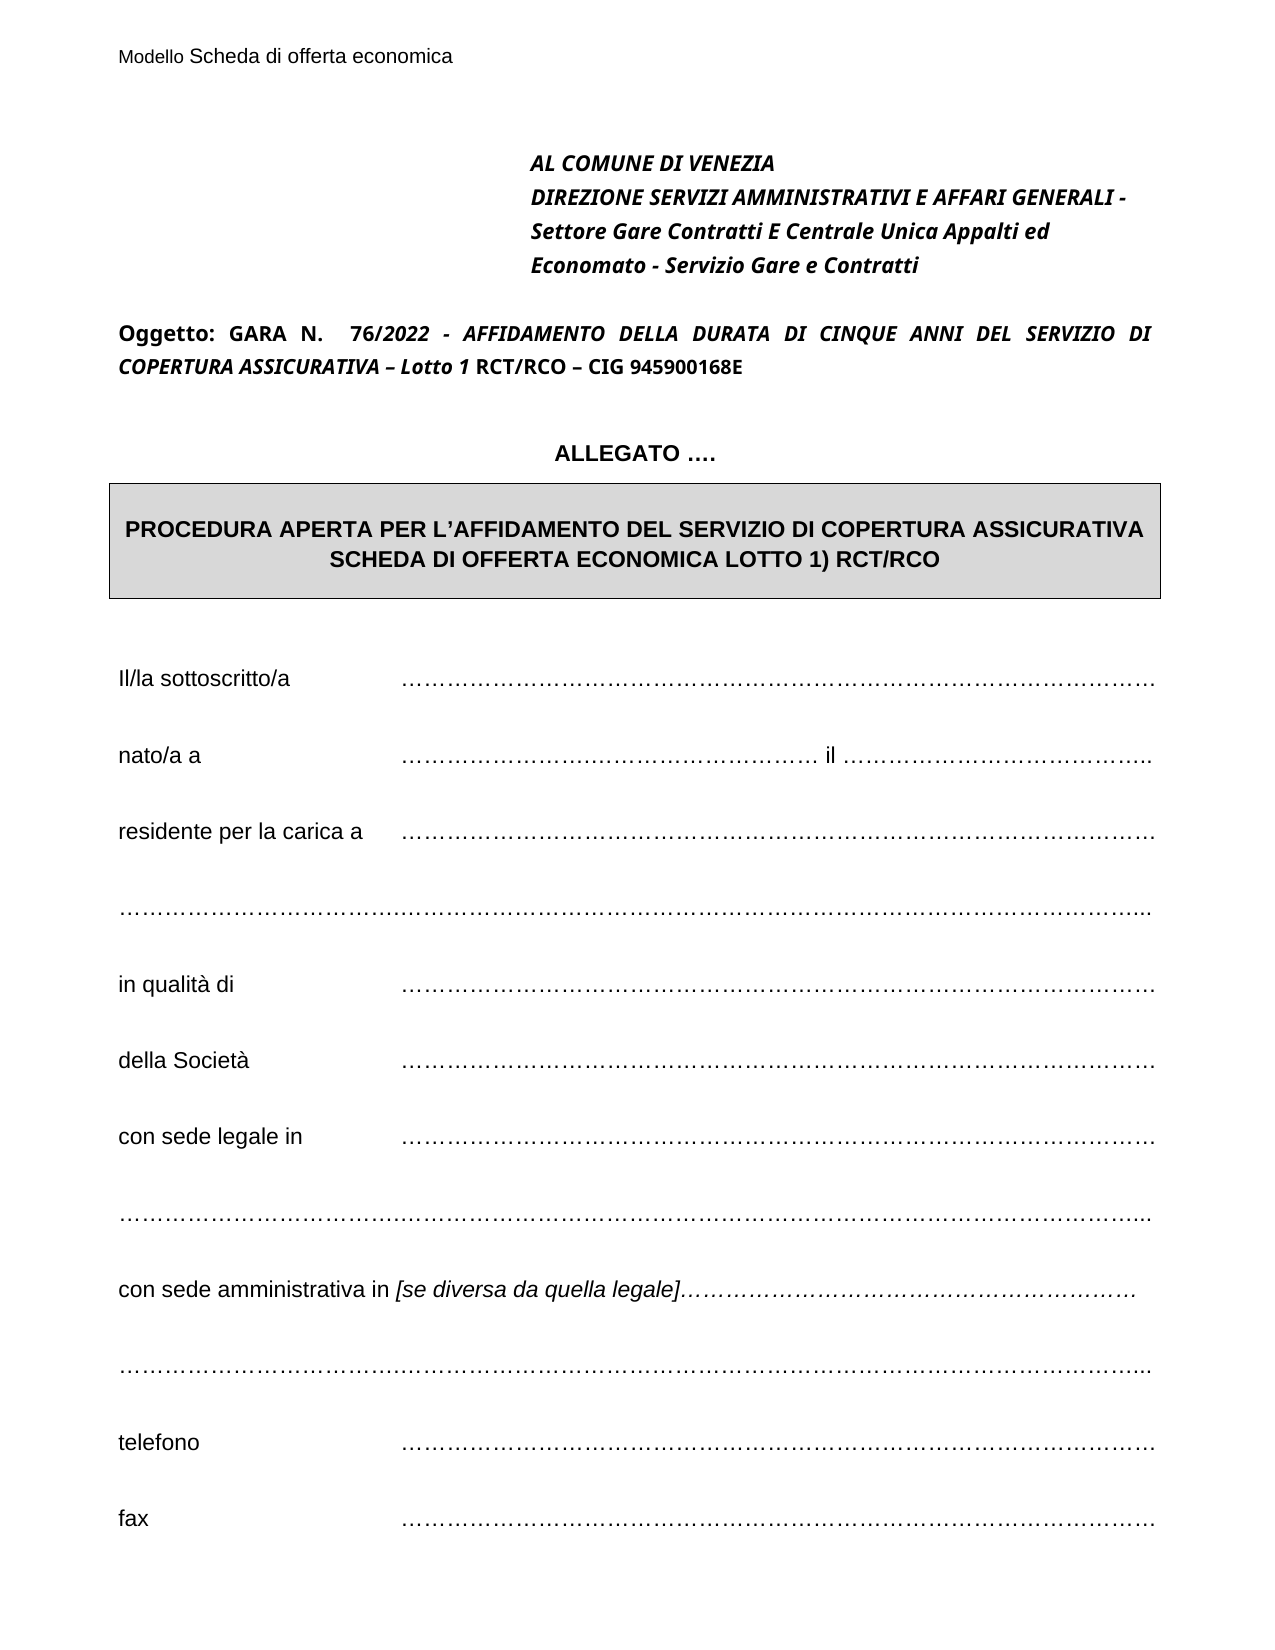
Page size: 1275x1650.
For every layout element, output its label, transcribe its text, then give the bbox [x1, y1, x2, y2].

table_cell con sede amministrativa in [se diversa da quella legale]…………………………………………………… [107, 1251, 1171, 1327]
text PROCEDURA APERTA PER L’AFFIDAMENTO DEL SERVIZIO DI COPERTURA ASSICURATIVA [110, 513, 1160, 543]
table_cell ……………………………………………………………………………………… [389, 1480, 1171, 1531]
table_cell ……………………………………………………………………………………… [389, 1404, 1171, 1480]
table_cell ……………………………….……………………………………………………………………………………... [107, 1328, 1171, 1404]
subtitle DIREZIONE SERVIZI AMMINISTRATIVI E AFFARI GENERALI - Settore Gare Contratti E Centrale Unica Appalti ed Economato - Servizio Gare e Contratti [531, 182, 1152, 280]
table_cell nato/a a [107, 717, 389, 793]
table_cell ……………………………………………………………………………………… [389, 1022, 1171, 1098]
table_cell in qualità di [107, 946, 389, 1022]
text ALLEGATO …. [118, 440, 1152, 467]
table_cell telefono [107, 1404, 389, 1480]
table_cell ……………………………………………………………………………………… [389, 793, 1171, 869]
table_cell ……………………………………………………………………………………… [389, 946, 1171, 1022]
table_cell ……………………………….……………………………………………………………………………………... [107, 869, 1171, 946]
table_header ……………………………………………………………………………………… [389, 640, 1171, 717]
table_cell residente per la carica a [107, 793, 389, 869]
subtitle AL COMUNE DI VENEZIA [531, 148, 1152, 177]
text SCHEDA DI OFFERTA ECONOMICA LOTTO 1) RCT/RCO [110, 543, 1160, 598]
table_cell con sede legale in [107, 1098, 389, 1175]
table_header Il/la sottoscritto/a [107, 640, 389, 717]
table_cell …………………….………………………… il ………………………………….. [389, 717, 1171, 793]
table_cell ……………………………….……………………………………………………………………………………... [107, 1175, 1171, 1251]
table_cell della Società [107, 1022, 389, 1098]
table_cell fax [107, 1480, 389, 1531]
text Oggetto: GARA N. 76/2022 - AFFIDAMENTO DELLA DURATA DI CINQUE ANNI DEL SERVIZIO DI COPERTURA ASSICURATIVA – Lotto 1 RCT/RCO – CIG 945900168E [118, 318, 1152, 381]
table_cell ……………………………………………………………………………………… [389, 1098, 1171, 1175]
